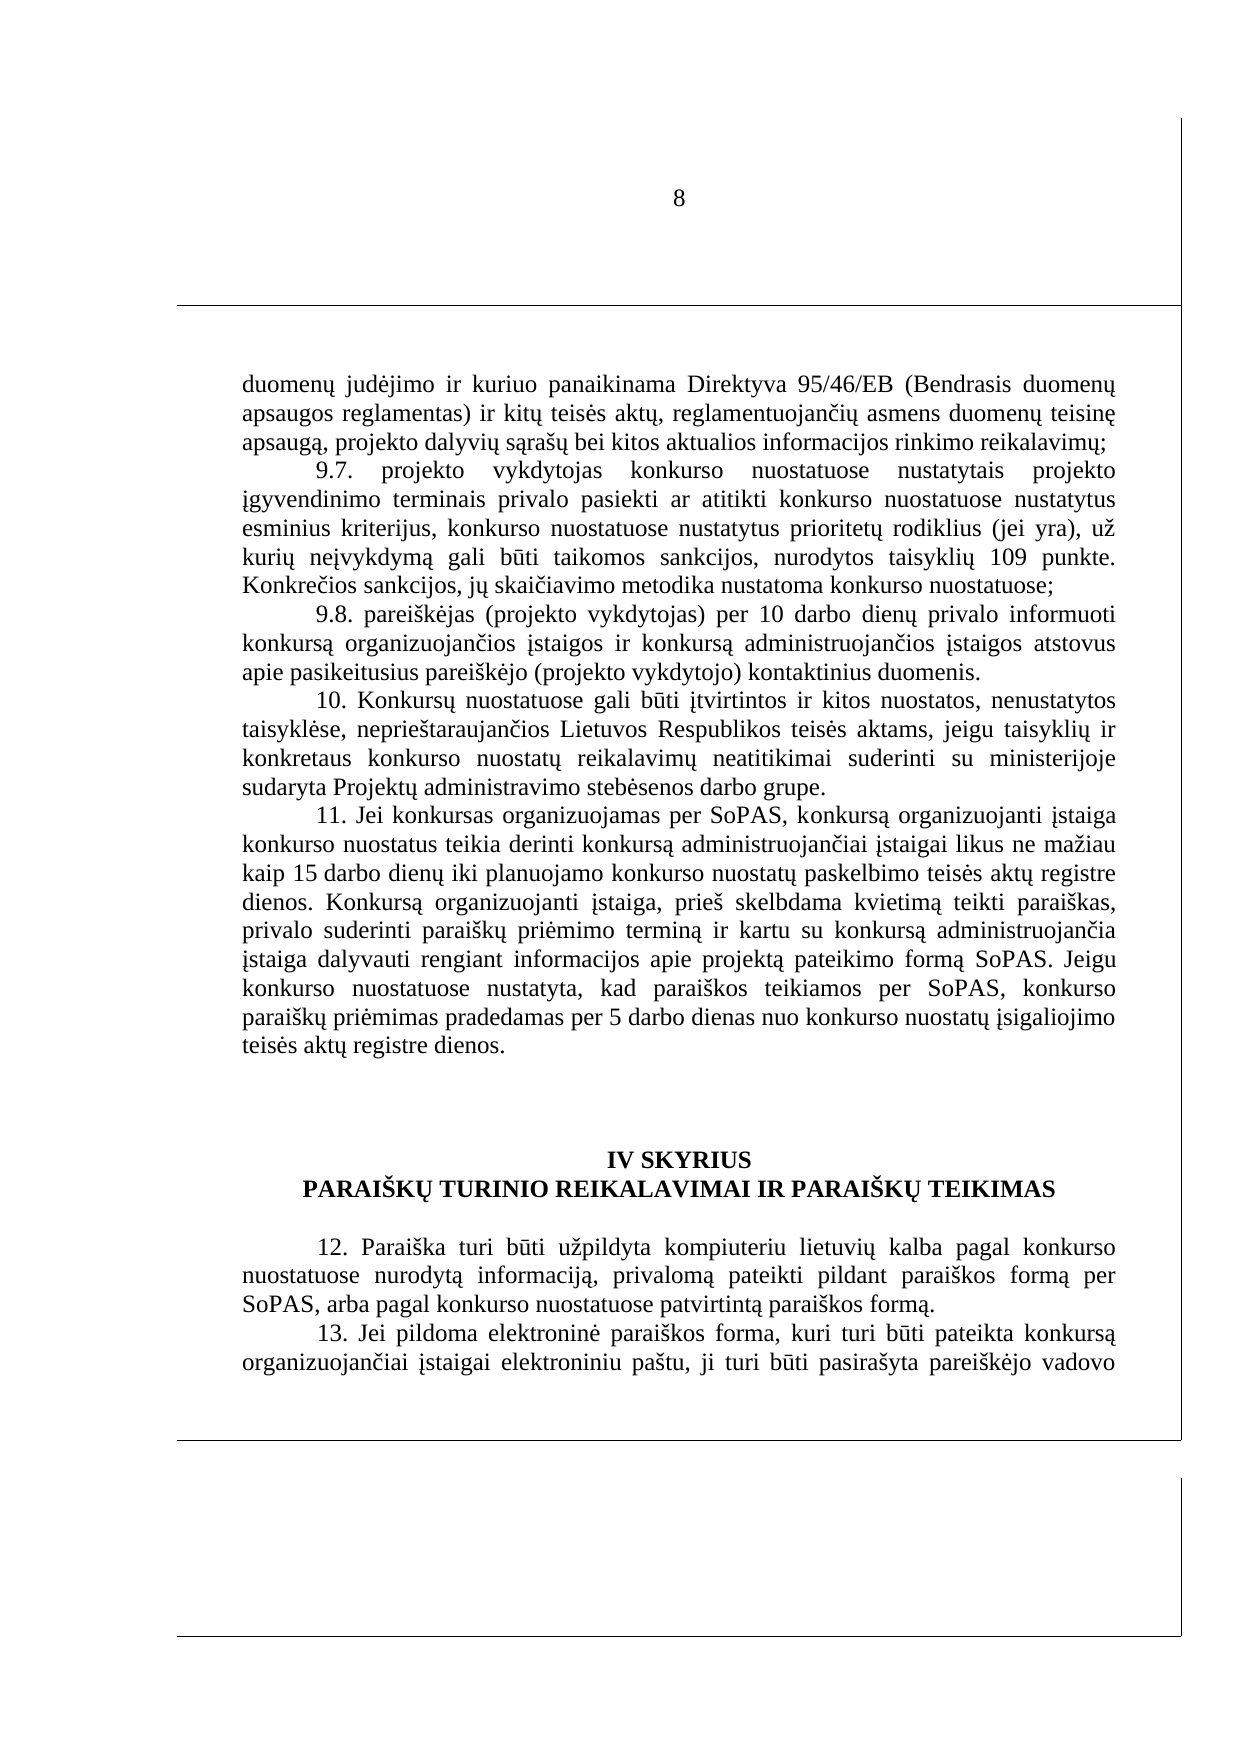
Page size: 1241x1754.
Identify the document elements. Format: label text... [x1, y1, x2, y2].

text IV SKYRIUS [177, 1146, 1181, 1174]
text 11. Jei konkursas organizuojamas per SoPAS, konkursą organizuojanti įstaiga konkurso nuostatus teikia derinti konkursą administruojančiai įstaigai likus ne mažiau kaip 15 darbo dienų iki planuojamo konkurso nuostatų paskelbimo teisės aktų registre dienos. Konkursą organizuojanti įstaiga, prieš skelbdama kvietimą teikti paraiškas, privalo suderinti paraiškų priėmimo terminą ir kartu su konkursą administruojančia įstaiga dalyvauti rengiant informacijos apie projektą pateikimo formą SoPAS. Jeigu konkurso nuostatuose nustatyta, kad paraiškos teikiamos per SoPAS, konkurso paraiškų priėmimas pradedamas per 5 darbo dienas nuo konkurso nuostatų įsigaliojimo teisės aktų registre dienos. [177, 801, 1181, 1059]
text 9.7. projekto vykdytojas konkurso nuostatuose nustatytais projekto įgyvendinimo terminais privalo pasiekti ar atitikti konkurso nuostatuose nustatytus esminius kriterijus, konkurso nuostatuose nustatytus prioritetų rodiklius (jei yra), už kurių neįvykdymą gali būti taikomos sankcijos, nurodytos taisyklių 109 punkte. Konkrečios sankcijos, jų skaičiavimo metodika nustatoma konkurso nuostatuose; [177, 456, 1181, 599]
text PARAIŠKŲ TURINIO REIKALAVIMAI IR PARAIŠKŲ TEIKIMAS [177, 1174, 1181, 1203]
text 13. Jei pildoma elektroninė paraiškos forma, kuri turi būti pateikta konkursą organizuojančiai įstaigai elektroniniu paštu, ji turi būti pasirašyta pareiškėjo vadovo [177, 1318, 1181, 1440]
text duomenų judėjimo ir kuriuo panaikinama Direktyva 95/46/EB (Bendrasis duomenų apsaugos reglamentas) ir kitų teisės aktų, reglamentuojančių asmens duomenų teisinę apsaugą, projekto dalyvių sąrašų bei kitos aktualios informacijos rinkimo reikalavimų; [177, 305, 1181, 456]
text 9.8. pareiškėjas (projekto vykdytojas) per 10 darbo dienų privalo informuoti konkursą organizuojančios įstaigos ir konkursą administruojančios įstaigos atstovus apie pasikeitusius pareiškėjo (projekto vykdytojo) kontaktinius duomenis. [177, 599, 1181, 686]
text 12. Paraiška turi būti užpildyta kompiuteriu lietuvių kalba pagal konkurso nuostatuose nurodytą informaciją, privalomą pateikti pildant paraiškos formą per SoPAS, arba pagal konkurso nuostatuose patvirtintą paraiškos formą. [177, 1232, 1181, 1318]
text 10. Konkursų nuostatuose gali būti įtvirtintos ir kitos nuostatos, nenustatytos taisyklėse, neprieštaraujančios Lietuvos Respublikos teisės aktams, jeigu taisyklių ir konkretaus konkurso nuostatų reikalavimų neatitikimai suderinti su ministerijoje sudaryta Projektų administravimo stebėsenos darbo grupe. [177, 686, 1181, 801]
